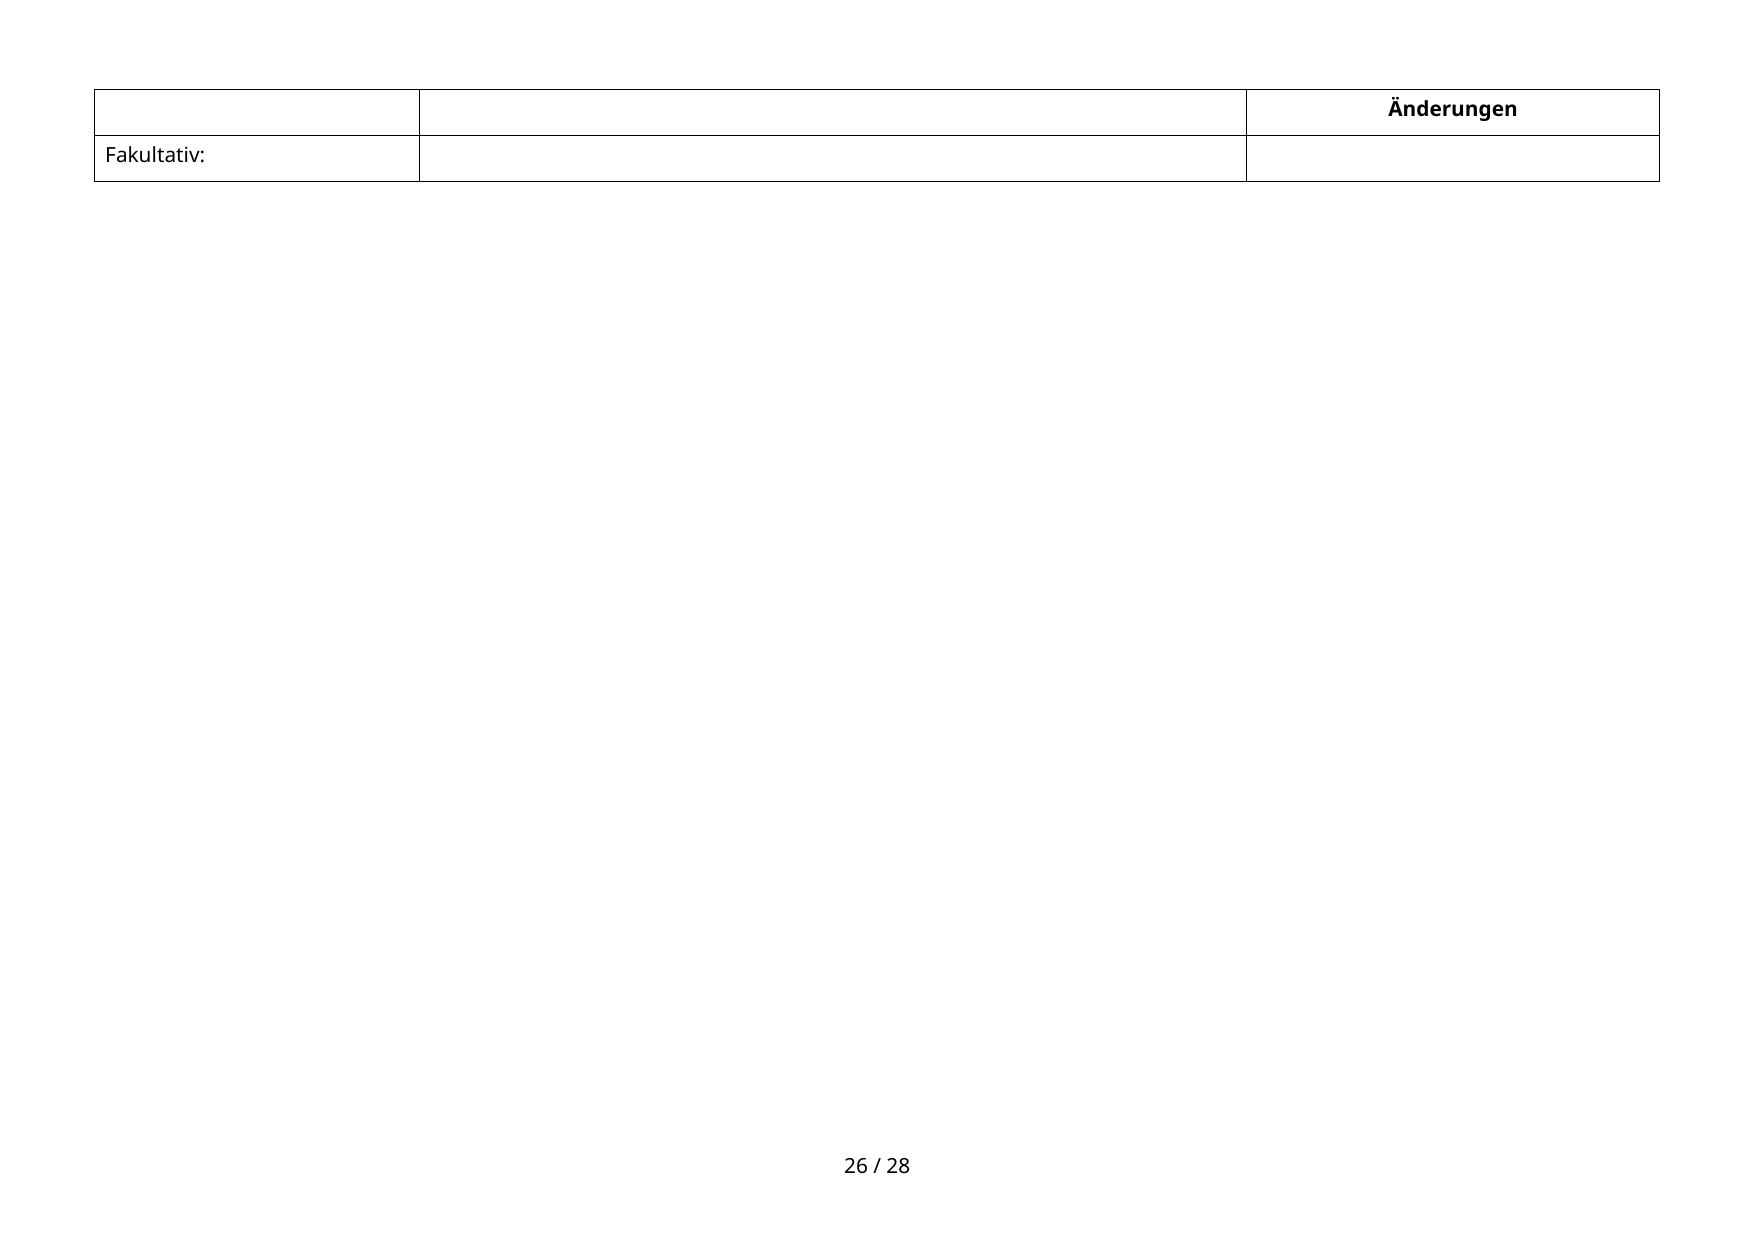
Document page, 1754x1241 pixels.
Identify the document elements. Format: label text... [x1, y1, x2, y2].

table_header Änderungen [1247, 90, 1659, 134]
table_cell [420, 136, 1246, 181]
table_header [420, 90, 1246, 134]
table_cell Fakultativ: [95, 136, 419, 181]
table_cell [1247, 136, 1659, 181]
table_header [95, 90, 419, 134]
